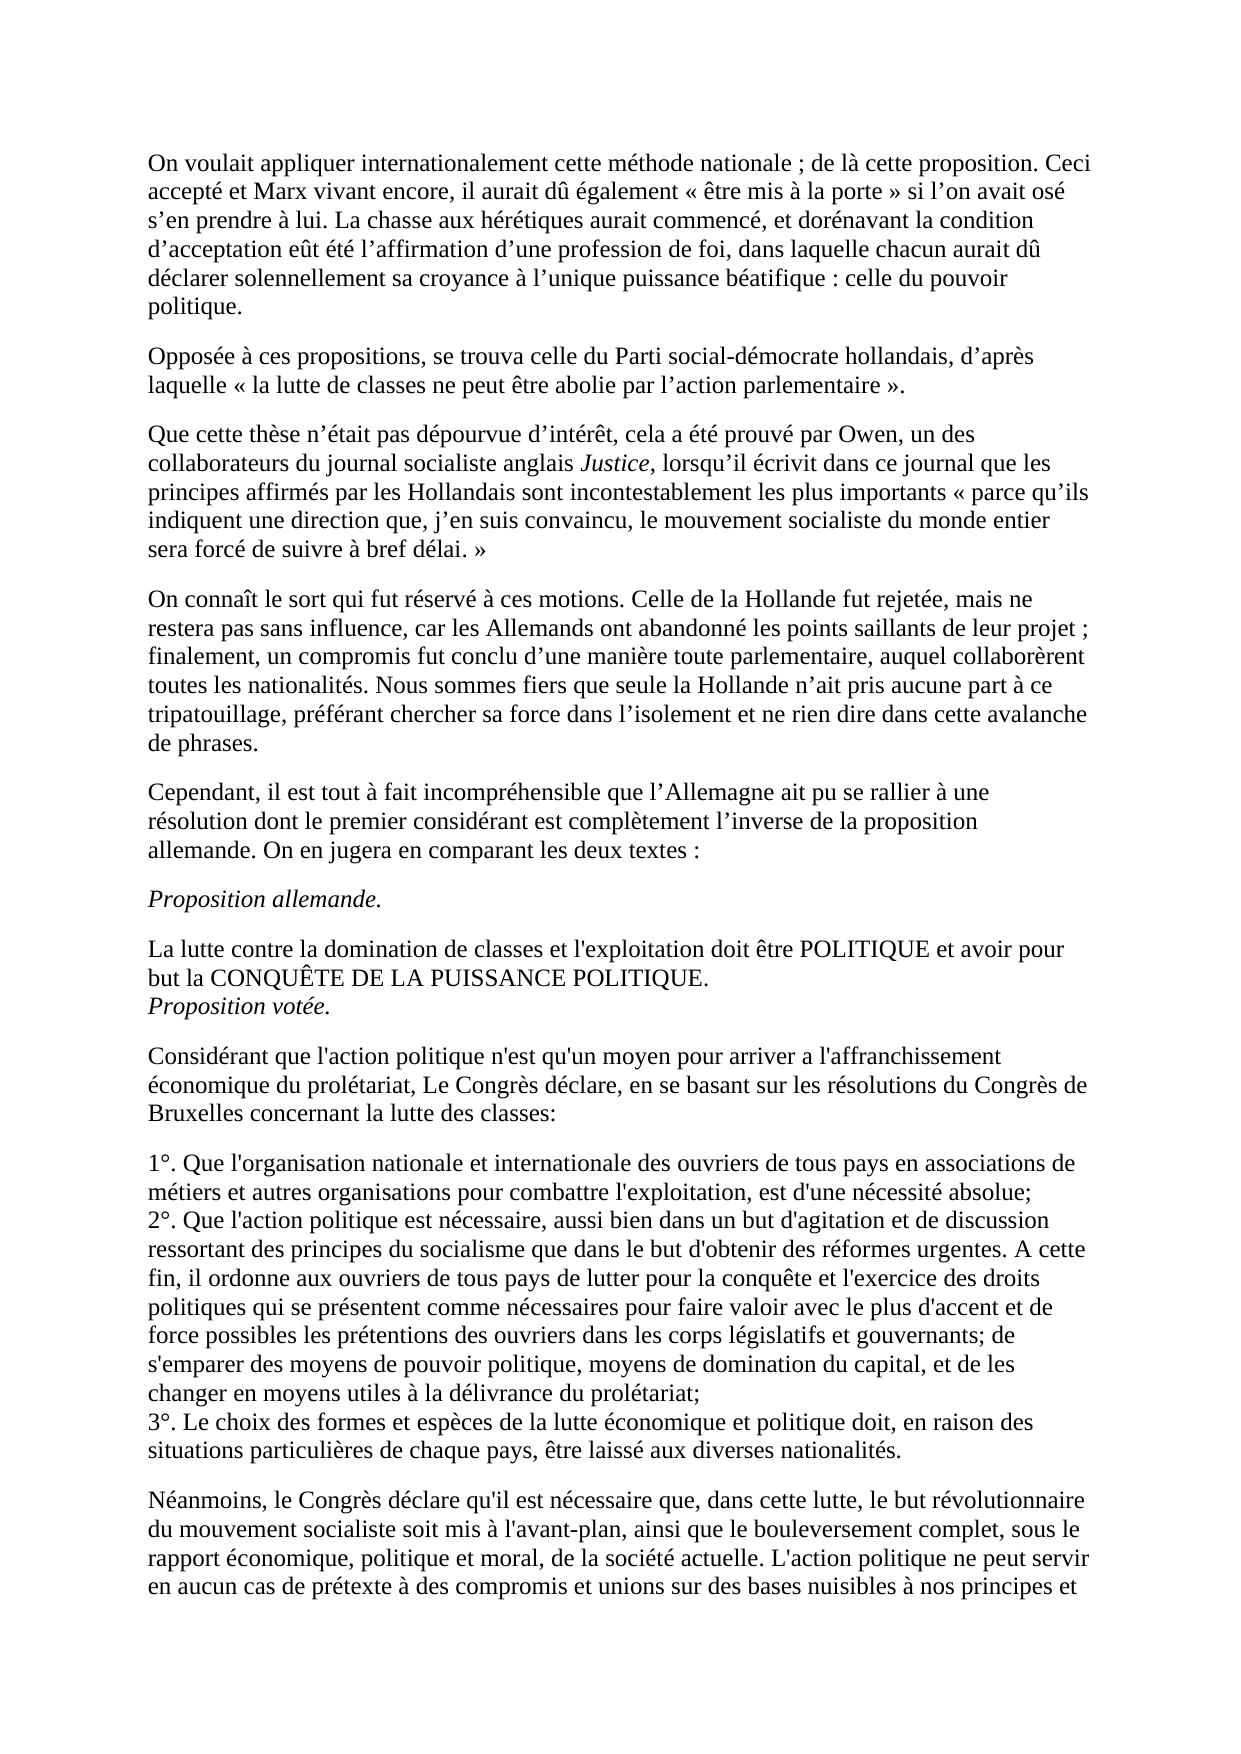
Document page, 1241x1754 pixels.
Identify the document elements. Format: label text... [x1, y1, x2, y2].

text La lutte contre la domination de classes et l'exploitation doit être POLITIQUE et avoir pour but la CONQUÊTE DE LA PUISSANCE POLITIQUE. Proposition votée. [148, 934, 1093, 1020]
text 1°. Que l'organisation nationale et internationale des ouvriers de tous pays en associations de métiers et autres organisations pour combattre l'exploitation, est d'une nécessité absolue; 2°. Que l'action politique est nécessaire, aussi bien dans un but d'agitation et de discussion ressortant des principes du socialisme que dans le but d'obtenir des réformes urgentes. A cette fin, il ordonne aux ouvriers de tous pays de lutter pour la conquête et l'exercice des droits politiques qui se présentent comme nécessaires pour faire valoir avec le plus d'accent et de force possibles les prétentions des ouvriers dans les corps législatifs et gouvernants; de s'emparer des moyens de pouvoir politique, moyens de domination du capital, et de les changer en moyens utiles à la délivrance du prolétariat; 3°. Le choix des formes et espèces de la lutte économique et politique doit, en raison des situations particulières de chaque pays, être laissé aux diverses nationalités. [148, 1148, 1093, 1464]
text Que cette thèse n’était pas dépourvue d’intérêt, cela a été prouvé par Owen, un des collaborateurs du journal socialiste anglais Justice, lorsqu’il écrivit dans ce journal que les principes affirmés par les Hollandais sont incontestablement les plus importants « parce qu’ils indiquent une direction que, j’en suis convaincu, le mouvement socialiste du monde entier sera forcé de suivre à bref délai. » [148, 419, 1093, 563]
text Opposée à ces propositions, se trouva celle du Parti social-démocrate hollandais, d’après laquelle « la lutte de classes ne peut être abolie par l’action parlementaire ». [148, 341, 1093, 398]
text Considérant que l'action politique n'est qu'un moyen pour arriver a l'affranchissement économique du prolétariat, Le Congrès déclare, en se basant sur les résolutions du Congrès de Bruxelles concernant la lutte des classes: [148, 1041, 1093, 1127]
text On voulait appliquer internationalement cette méthode nationale ; de là cette proposition. Ceci accepté et Marx vivant encore, il aurait dû également « être mis à la porte » si l’on avait osé s’en prendre à lui. La chasse aux hérétiques aurait commencé, et dorénavant la condition d’acceptation eût été l’affirmation d’une profession de foi, dans laquelle chacun aurait dû déclarer solennellement sa croyance à l’unique puissance béatifique : celle du pouvoir politique. [148, 148, 1093, 320]
text Cependant, il est tout à fait incompréhensible que l’Allemagne ait pu se rallier à une résolution dont le premier considérant est complètement l’inverse de la proposition allemande. On en jugera en comparant les deux textes : [148, 777, 1093, 863]
text Proposition allemande. [148, 884, 1093, 913]
text On connaît le sort qui fut réservé à ces motions. Celle de la Hollande fut rejetée, mais ne restera pas sans influence, car les Allemands ont abandonné les points saillants de leur projet ; finalement, un compromis fut conclu d’une manière toute parlementaire, auquel collaborèrent toutes les nationalités. Nous sommes fiers que seule la Hollande n’ait pris aucune part à ce tripatouillage, préférant chercher sa force dans l’isolement et ne rien dire dans cette avalanche de phrases. [148, 584, 1093, 756]
text Néanmoins, le Congrès déclare qu'il est nécessaire que, dans cette lutte, le but révolutionnaire du mouvement socialiste soit mis à l'avant-plan, ainsi que le bouleversement complet, sous le rapport économique, politique et moral, de la société actuelle. L'action politique ne peut servir en aucun cas de prétexte à des compromis et unions sur des bases nuisibles à nos principes et [148, 1485, 1093, 1600]
